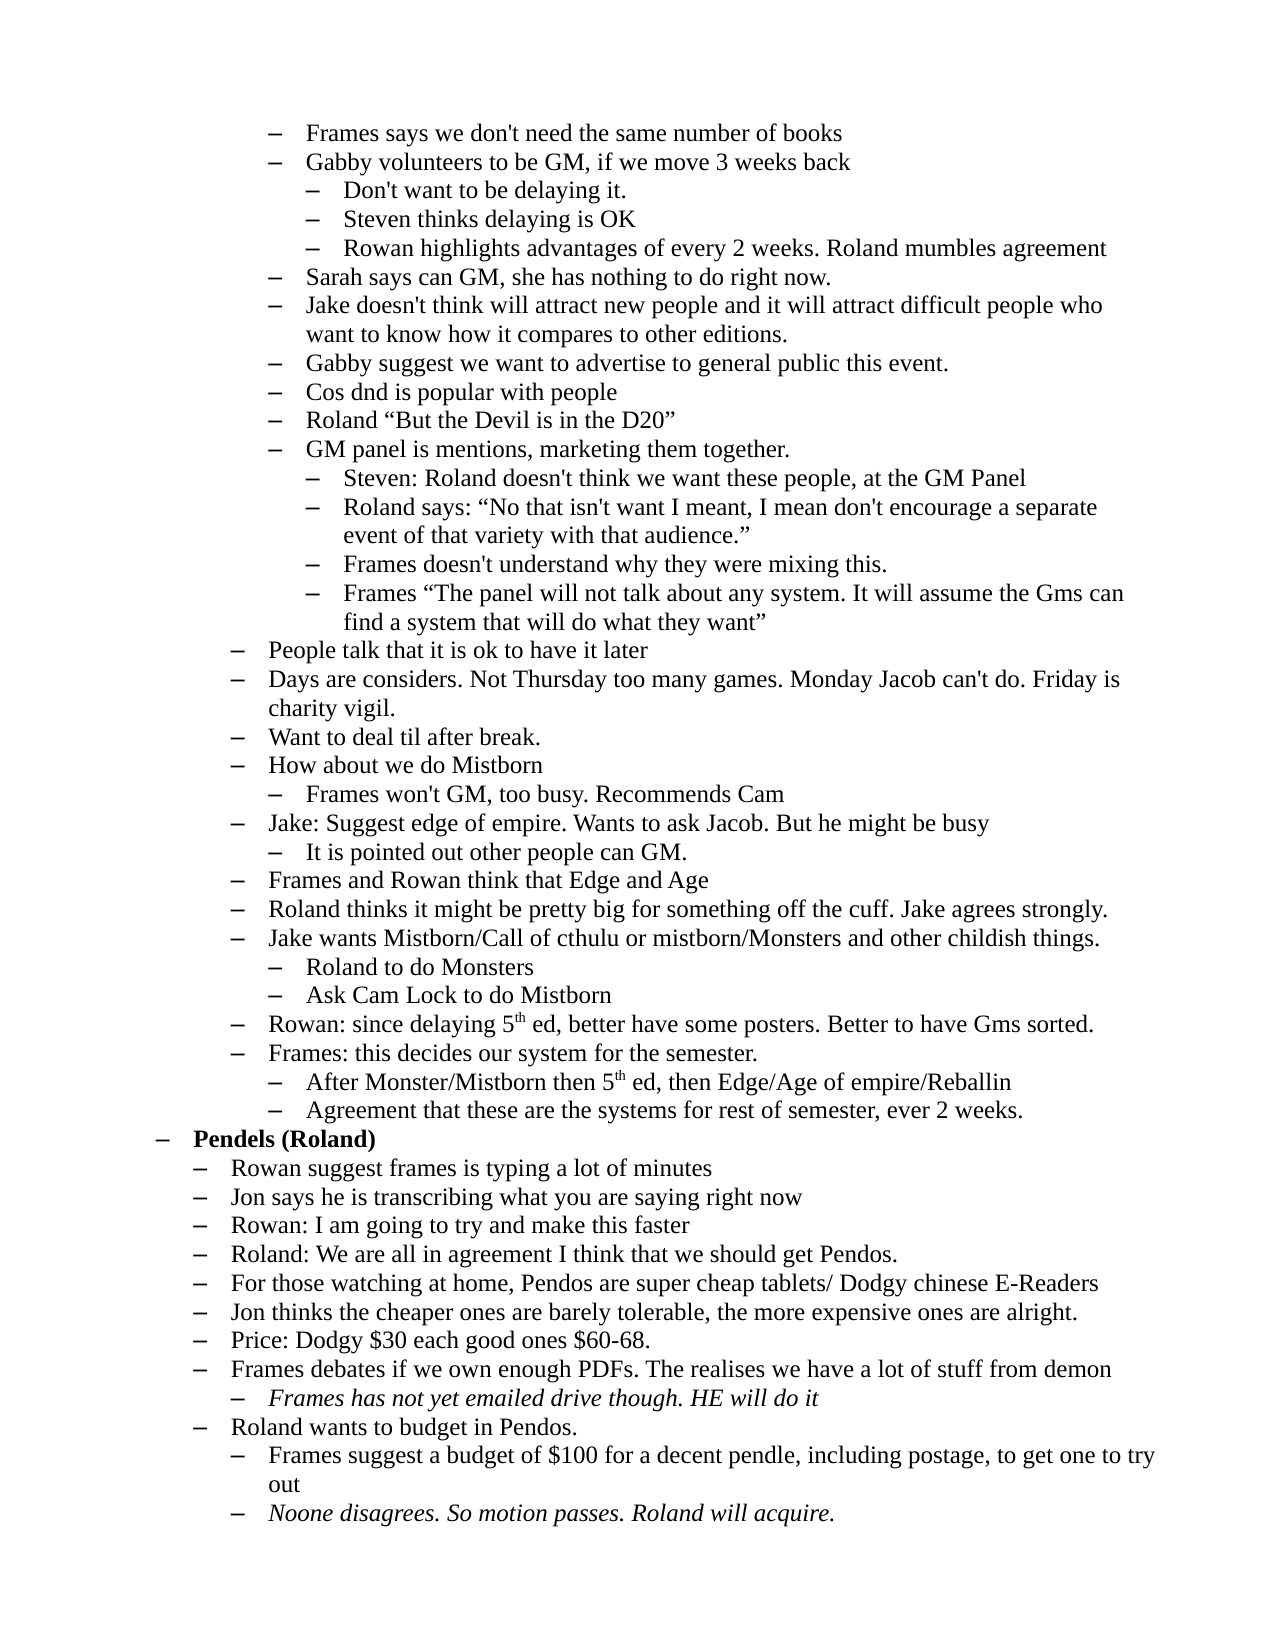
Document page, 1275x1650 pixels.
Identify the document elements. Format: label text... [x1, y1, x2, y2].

list It is pointed out other people can GM. [268, 837, 1157, 866]
list GM panel is mentions, marketing them together. [268, 434, 1157, 463]
list Frames and Rowan think that Edge and Age [231, 866, 1157, 894]
list After Monster/Mistborn then 5th ed, then Edge/Age of empire/Reballin [268, 1067, 1157, 1096]
list Frames “The panel will not talk about any system. It will assume the Gms can find a system that will do what they want” [306, 578, 1157, 636]
list How about we do Mistborn [231, 751, 1157, 779]
list Jake: Suggest edge of empire. Wants to ask Jacob. But he might be busy [231, 808, 1157, 837]
list Steven thinks delaying is OK [306, 204, 1157, 233]
list Gabby suggest we want to advertise to general public this event. [268, 348, 1157, 377]
list Rowan: I am going to try and make this faster [193, 1211, 1157, 1239]
list Jake doesn't think will attract new people and it will attract difficult people who want to know how it compares to other editions. [268, 291, 1157, 348]
list Frames: this decides our system for the semester. [231, 1038, 1157, 1067]
list Frames says we don't need the same number of books [268, 118, 1157, 147]
list Gabby volunteers to be GM, if we move 3 weeks back [268, 147, 1157, 176]
list Roland thinks it might be pretty big for something off the cuff. Jake agrees strongly. [231, 894, 1157, 923]
list Roland “But the Devil is in the D20” [268, 406, 1157, 434]
list Roland: We are all in agreement I think that we should get Pendos. [193, 1239, 1157, 1268]
list Jon thinks the cheaper ones are barely tolerable, the more expensive ones are alright. [193, 1297, 1157, 1326]
list Rowan: since delaying 5th ed, better have some posters. Better to have Gms sorted. [231, 1009, 1157, 1038]
list Sarah says can GM, she has nothing to do right now. [268, 262, 1157, 291]
list Cos dnd is popular with people [268, 377, 1157, 406]
list People talk that it is ok to have it later [231, 636, 1157, 664]
list For those watching at home, Pendos are super cheap tablets/ Dodgy chinese E-Readers [193, 1268, 1157, 1297]
list Frames doesn't understand why they were mixing this. [306, 549, 1157, 578]
list Jon says he is transcribing what you are saying right now [193, 1182, 1157, 1211]
list Roland says: “No that isn't want I meant, I mean don't encourage a separate event of that variety with that audience.” [306, 492, 1157, 549]
list Days are considers. Not Thursday too many games. Monday Jacob can't do. Friday is charity vigil. [231, 664, 1157, 722]
list Noone disagrees. So motion passes. Roland will acquire. [231, 1498, 1157, 1527]
list Rowan highlights advantages of every 2 weeks. Roland mumbles agreement [306, 233, 1157, 262]
list Frames suggest a budget of $100 for a decent pendle, including postage, to get one to try out [231, 1441, 1157, 1498]
list Jake wants Mistborn/Call of cthulu or mistborn/Monsters and other childish things. [231, 923, 1157, 952]
list Roland to do Monsters [268, 952, 1157, 981]
list Frames debates if we own enough PDFs. The realises we have a lot of stuff from demon [193, 1354, 1157, 1383]
list Steven: Roland doesn't think we want these people, at the GM Panel [306, 463, 1157, 492]
list Frames has not yet emailed drive though. HE will do it [231, 1383, 1157, 1412]
list Agreement that these are the systems for rest of semester, ever 2 weeks. [268, 1096, 1157, 1124]
list Roland wants to budget in Pendos. [193, 1412, 1157, 1441]
list Frames won't GM, too busy. Recommends Cam [268, 779, 1157, 808]
list Price: Dodgy $30 each good ones $60-68. [193, 1326, 1157, 1354]
list Ask Cam Lock to do Mistborn [268, 981, 1157, 1009]
list Pendels (Roland) [156, 1124, 1157, 1153]
list Don't want to be delaying it. [306, 176, 1157, 204]
list Want to deal til after break. [231, 722, 1157, 751]
list Rowan suggest frames is typing a lot of minutes [193, 1153, 1157, 1182]
